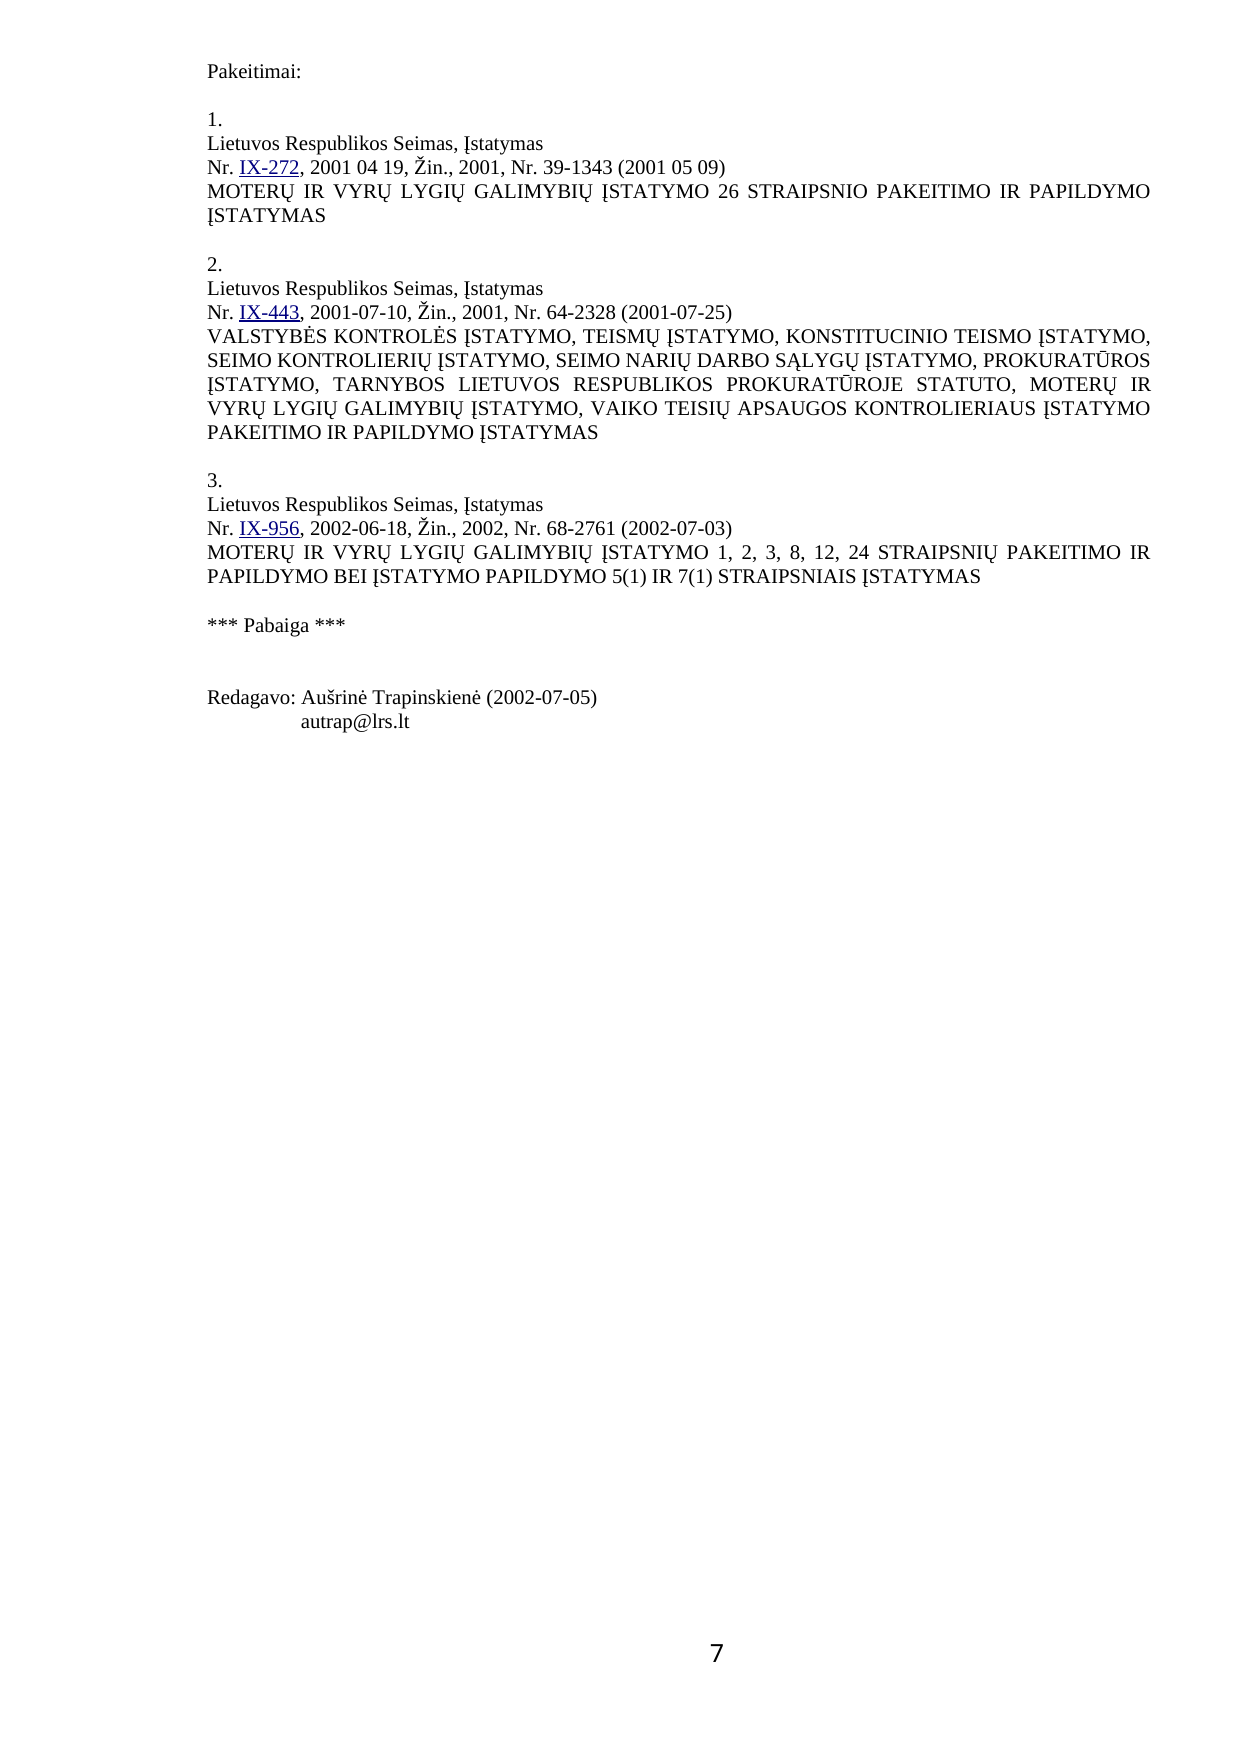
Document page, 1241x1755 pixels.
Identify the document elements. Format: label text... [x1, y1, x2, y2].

text Nr. IX-272, 2001 04 19, Žin., 2001, Nr. 39-1343 (2001 05 09) [207, 155, 1152, 179]
text Nr. IX-956, 2002-06-18, Žin., 2002, Nr. 68-2761 (2002-07-03) [207, 516, 1152, 540]
text 3. [207, 468, 1152, 492]
text VALSTYBĖS KONTROLĖS ĮSTATYMO, TEISMŲ ĮSTATYMO, KONSTITUCINIO TEISMO ĮSTATYMO, SEIMO KONTROLIERIŲ ĮSTATYMO, SEIMO NARIŲ DARBO SĄLYGŲ ĮSTATYMO, PROKURATŪROS ĮSTATYMO, TARNYBOS LIETUVOS RESPUBLIKOS PROKURATŪROJE STATUTO, MOTERŲ IR VYRŲ LYGIŲ GALIMYBIŲ ĮSTATYMO, VAIKO TEISIŲ APSAUGOS KONTROLIERIAUS ĮSTATYMO PAKEITIMO IR PAPILDYMO ĮSTATYMAS [207, 324, 1152, 444]
text *** Pabaiga *** [207, 612, 1152, 637]
text Redagavo: Aušrinė Trapinskienė (2002-07-05) [207, 685, 1152, 709]
text Lietuvos Respublikos Seimas, Įstatymas [207, 131, 1152, 155]
text MOTERŲ IR VYRŲ LYGIŲ GALIMYBIŲ ĮSTATYMO 26 STRAIPSNIO PAKEITIMO IR PAPILDYMO ĮSTATYMAS [207, 179, 1152, 227]
text MOTERŲ IR VYRŲ LYGIŲ GALIMYBIŲ ĮSTATYMO 1, 2, 3, 8, 12, 24 STRAIPSNIŲ PAKEITIMO IR PAPILDYMO BEI ĮSTATYMO PAPILDYMO 5(1) IR 7(1) STRAIPSNIAIS ĮSTATYMAS [207, 540, 1152, 588]
text 1. [207, 107, 1152, 131]
text Nr. IX-443, 2001-07-10, Žin., 2001, Nr. 64-2328 (2001-07-25) [207, 300, 1152, 324]
text Lietuvos Respublikos Seimas, Įstatymas [207, 276, 1152, 300]
text 2. [207, 252, 1152, 276]
text autrap@lrs.lt [207, 709, 1152, 733]
text Pakeitimai: [207, 59, 1152, 83]
text Lietuvos Respublikos Seimas, Įstatymas [207, 492, 1152, 516]
